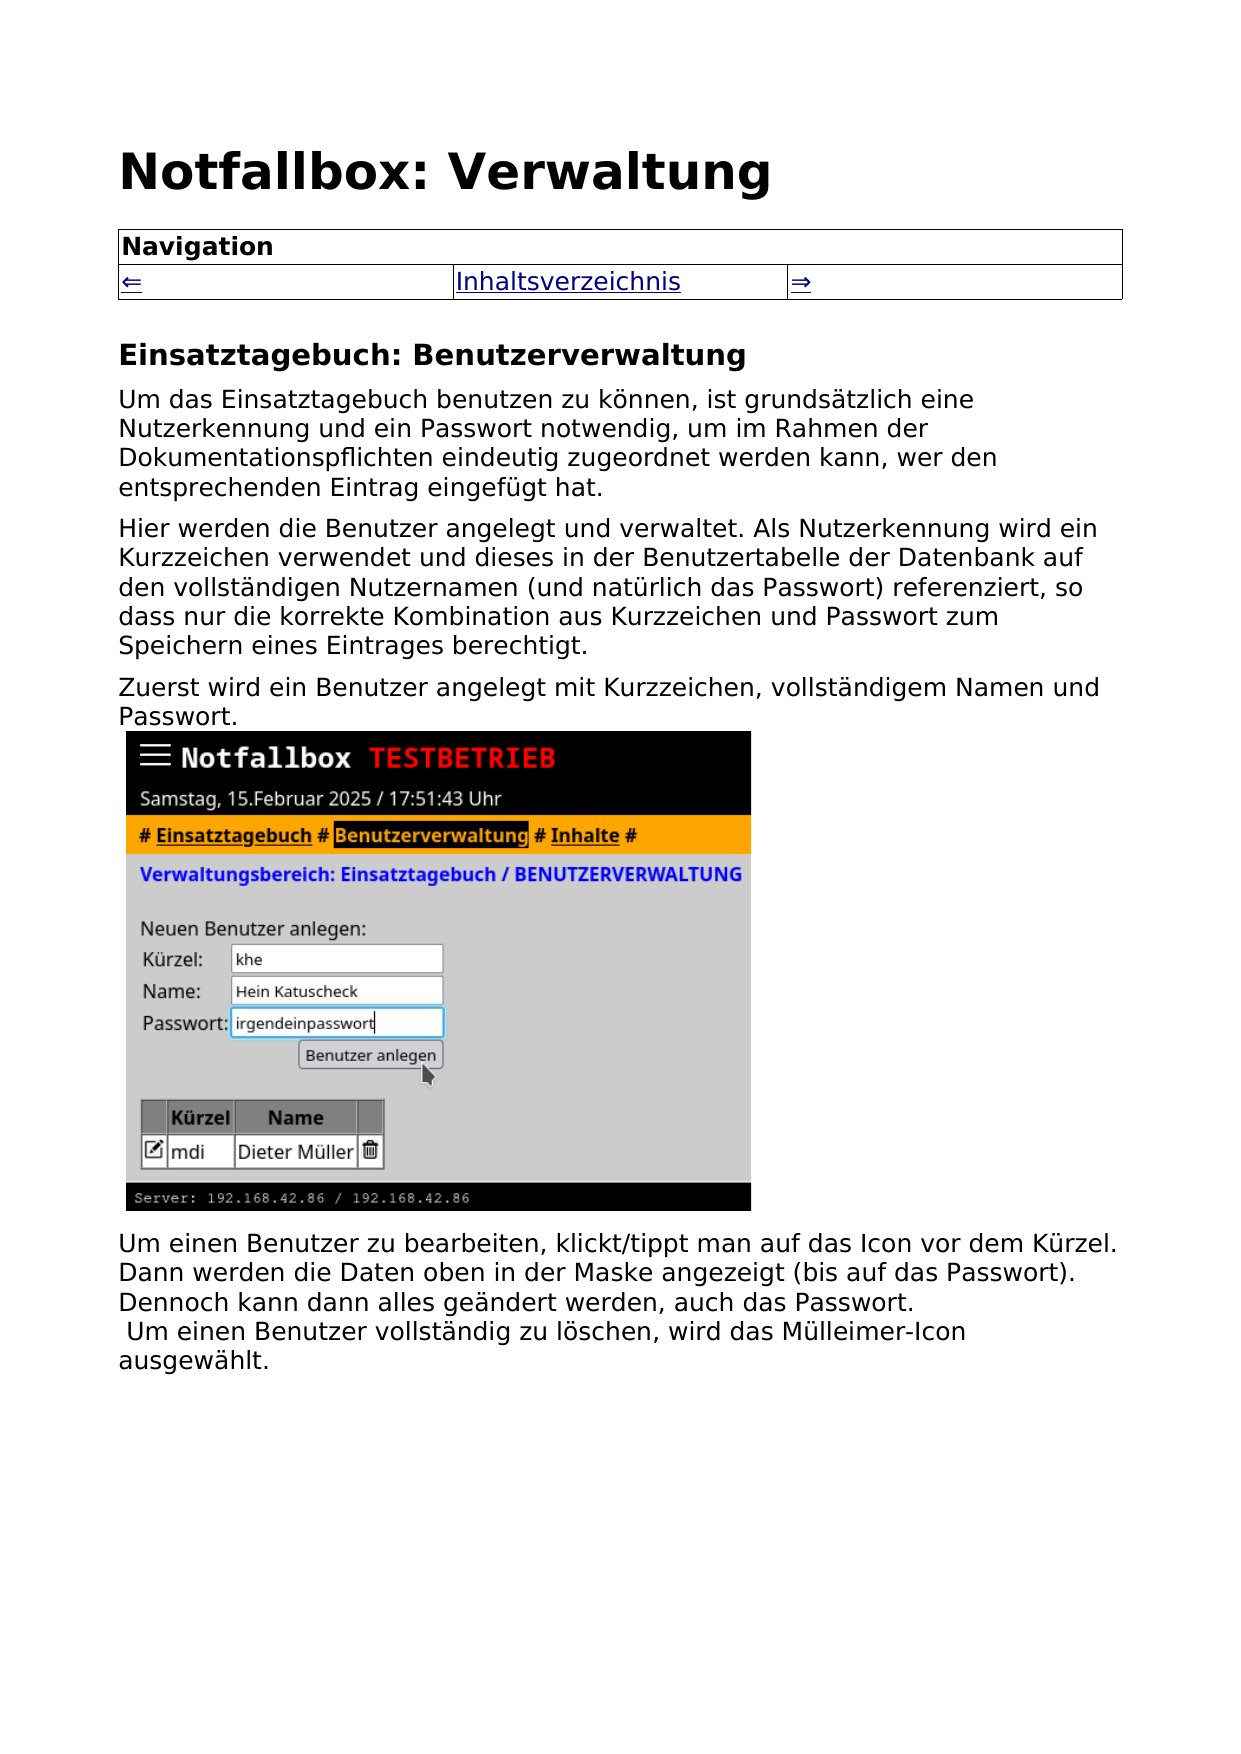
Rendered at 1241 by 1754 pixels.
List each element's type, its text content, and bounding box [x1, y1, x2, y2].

text Hier werden die Benutzer angelegt und verwaltet. Als Nutzerkennung wird ein Kurzzeichen verwendet und dieses in der Benutzertabelle der Datenbank auf den vollständigen Nutzernamen (und natürlich das Passwort) referenziert, so dass nur die korrekte Kombination aus Kurzzeichen und Passwort zum Speichern eines Eintrages berechtigt. [118, 514, 1122, 660]
table_cell ⇒ [788, 265, 1122, 299]
subtitle Einsatztagebuch: Benutzerverwaltung [118, 339, 1122, 373]
table_cell Inhaltsverzeichnis [454, 265, 787, 299]
text Zuerst wird ein Benutzer angelegt mit Kurzzeichen, vollständigem Namen und Passwort. [118, 673, 1122, 1217]
picture [126, 731, 752, 1211]
subtitle Notfallbox: Verwaltung [118, 143, 1122, 201]
table_header Navigation [119, 230, 1122, 264]
text Um einen Benutzer zu bearbeiten, klickt/tippt man auf das Icon vor dem Kürzel. Dann werden die Daten oben in der Maske angezeigt (bis auf das Passwort). Dennoch kann dann alles geändert werden, auch das Passwort. Um einen Benutzer vollständig zu löschen, wird das Mülleimer-Icon ausgewählt. [118, 1229, 1122, 1375]
table_cell ⇐ [119, 265, 453, 299]
text Um das Einsatztagebuch benutzen zu können, ist grundsätzlich eine Nutzerkennung und ein Passwort notwendig, um im Rahmen der Dokumentationspflichten eindeutig zugeordnet werden kann, wer den entsprechenden Eintrag eingefügt hat. [118, 385, 1122, 502]
